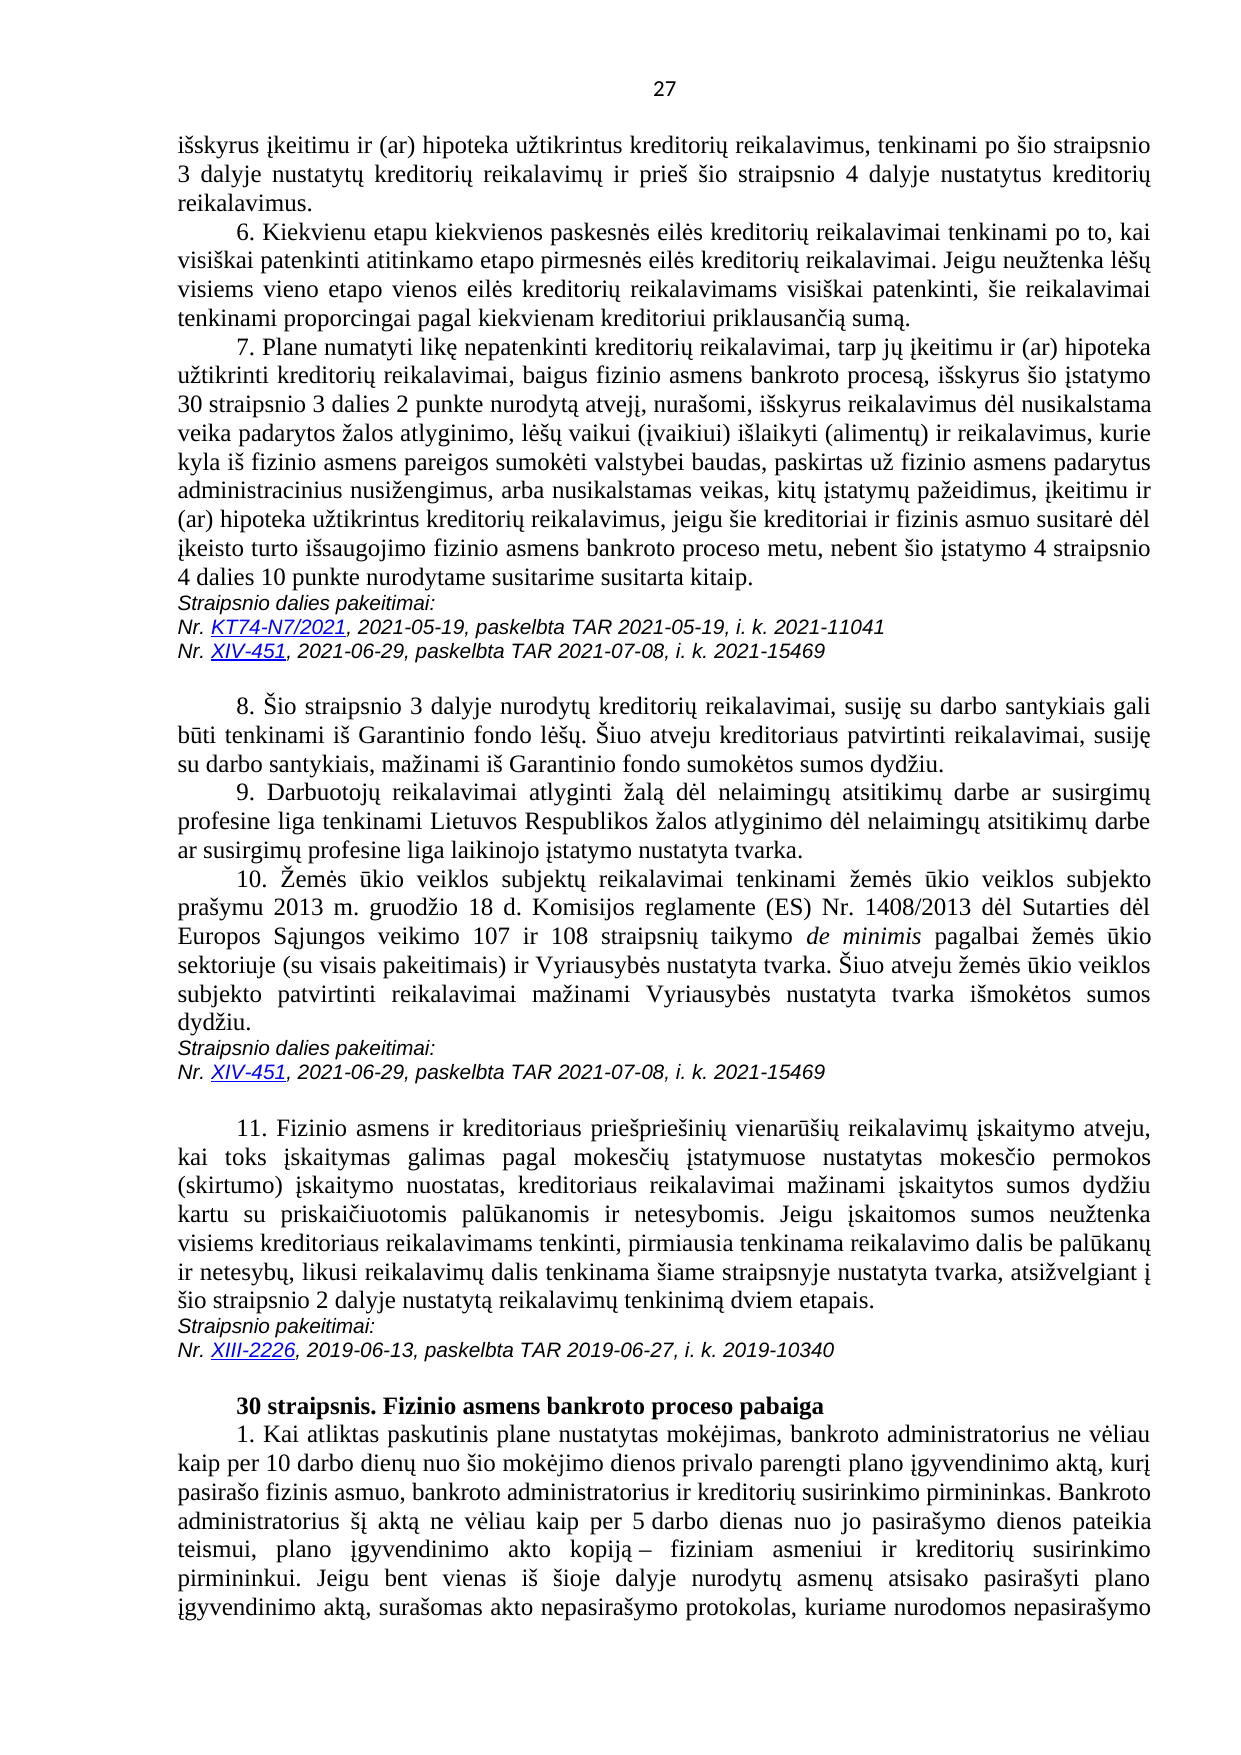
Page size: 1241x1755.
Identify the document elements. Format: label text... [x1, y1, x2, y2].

text Straipsnio dalies pakeitimai: [177, 591, 1152, 614]
text išskyrus įkeitimu ir (ar) hipoteka užtikrintus kreditorių reikalavimus, tenkinami po šio straipsnio 3 dalyje nustatytų kreditorių reikalavimų ir prieš šio straipsnio 4 dalyje nustatytus kreditorių reikalavimus. [177, 131, 1152, 217]
text 11. Fizinio asmens ir kreditoriaus priešpriešinių vienarūšių reikalavimų įskaitymo atveju, kai toks įskaitymas galimas pagal mokesčių įstatymuose nustatytas mokesčio permokos (skirtumo) įskaitymo nuostatas, kreditoriaus reikalavimai mažinami įskaitytos sumos dydžiu kartu su priskaičiuotomis palūkanomis ir netesybomis. Jeigu įskaitomos sumos neužtenka visiems kreditoriaus reikalavimams tenkinti, pirmiausia tenkinama reikalavimo dalis be palūkanų ir netesybų, likusi reikalavimų dalis tenkinama šiame straipsnyje nustatyta tvarka, atsižvelgiant į šio straipsnio 2 dalyje nustatytą reikalavimų tenkinimą dviem etapais. [177, 1113, 1152, 1314]
text 7. Plane numatyti likę nepatenkinti kreditorių reikalavimai, tarp jų įkeitimu ir (ar) hipoteka užtikrinti kreditorių reikalavimai, baigus fizinio asmens bankroto procesą, išskyrus šio įstatymo 30 straipsnio 3 dalies 2 punkte nurodytą atvejį, nurašomi, išskyrus reikalavimus dėl nusikalstama veika padarytos žalos atlyginimo, lėšų vaikui (įvaikiui) išlaikyti (alimentų) ir reikalavimus, kurie kyla iš fizinio asmens pareigos sumokėti valstybei baudas, paskirtas už fizinio asmens padarytus administracinius nusižengimus, arba nusikalstamas veikas, kitų įstatymų pažeidimus, įkeitimu ir (ar) hipoteka užtikrintus kreditorių reikalavimus, jeigu šie kreditoriai ir fizinis asmuo susitarė dėl įkeisto turto išsaugojimo fizinio asmens bankroto proceso metu, nebent šio įstatymo 4 straipsnio 4 dalies 10 punkte nurodytame susitarime susitarta kitaip. [177, 332, 1152, 591]
text 30 straipsnis. Fizinio asmens bankroto proceso pabaiga [177, 1391, 1152, 1419]
text Straipsnio dalies pakeitimai: [177, 1036, 1152, 1060]
text 10. Žemės ūkio veiklos subjektų reikalavimai tenkinami žemės ūkio veiklos subjekto prašymu 2013 m. gruodžio 18 d. Komisijos reglamente (ES) Nr. 1408/2013 dėl Sutarties dėl Europos Sąjungos veikimo 107 ir 108 straipsnių taikymo de minimis pagalbai žemės ūkio sektoriuje (su visais pakeitimais) ir Vyriausybės nustatyta tvarka. Šiuo atveju žemės ūkio veiklos subjekto patvirtinti reikalavimai mažinami Vyriausybės nustatyta tvarka išmokėtos sumos dydžiu. [177, 864, 1152, 1036]
text Nr. KT74-N7/2021, 2021-05-19, paskelbta TAR 2021-05-19, i. k. 2021-11041 [177, 614, 1152, 638]
text 9. Darbuotojų reikalavimai atlyginti žalą dėl nelaimingų atsitikimų darbe ar susirgimų profesine liga tenkinami Lietuvos Respublikos žalos atlyginimo dėl nelaimingų atsitikimų darbe ar susirgimų profesine liga laikinojo įstatymo nustatyta tvarka. [177, 777, 1152, 864]
text Nr. XIV-451, 2021-06-29, paskelbta TAR 2021-07-08, i. k. 2021-15469 [177, 1060, 1152, 1084]
text Nr. XIV-451, 2021-06-29, paskelbta TAR 2021-07-08, i. k. 2021-15469 [177, 638, 1152, 662]
text Nr. XIII-2226, 2019-06-13, paskelbta TAR 2019-06-27, i. k. 2019-10340 [177, 1338, 1152, 1362]
text 6. Kiekvienu etapu kiekvienos paskesnės eilės kreditorių reikalavimai tenkinami po to, kai visiškai patenkinti atitinkamo etapo pirmesnės eilės kreditorių reikalavimai. Jeigu neužtenka lėšų visiems vieno etapo vienos eilės kreditorių reikalavimams visiškai patenkinti, šie reikalavimai tenkinami proporcingai pagal kiekvienam kreditoriui priklausančią sumą. [177, 217, 1152, 332]
text 1. Kai atliktas paskutinis plane nustatytas mokėjimas, bankroto administratorius ne vėliau kaip per 10 darbo dienų nuo šio mokėjimo dienos privalo parengti plano įgyvendinimo aktą, kurį pasirašo fizinis asmuo, bankroto administratorius ir kreditorių susirinkimo pirmininkas. Bankroto administratorius šį aktą ne vėliau kaip per 5 darbo dienas nuo jo pasirašymo dienos pateikia teismui, plano įgyvendinimo akto kopiją – fiziniam asmeniui ir kreditorių susirinkimo pirmininkui. Jeigu bent vienas iš šioje dalyje nurodytų asmenų atsisako pasirašyti plano įgyvendinimo aktą, surašomas akto nepasirašymo protokolas, kuriame nurodomos nepasirašymo [177, 1419, 1152, 1621]
text Straipsnio pakeitimai: [177, 1314, 1152, 1338]
text 8. Šio straipsnio 3 dalyje nurodytų kreditorių reikalavimai, susiję su darbo santykiais gali būti tenkinami iš Garantinio fondo lėšų. Šiuo atveju kreditoriaus patvirtinti reikalavimai, susiję su darbo santykiais, mažinami iš Garantinio fondo sumokėtos sumos dydžiu. [177, 691, 1152, 777]
